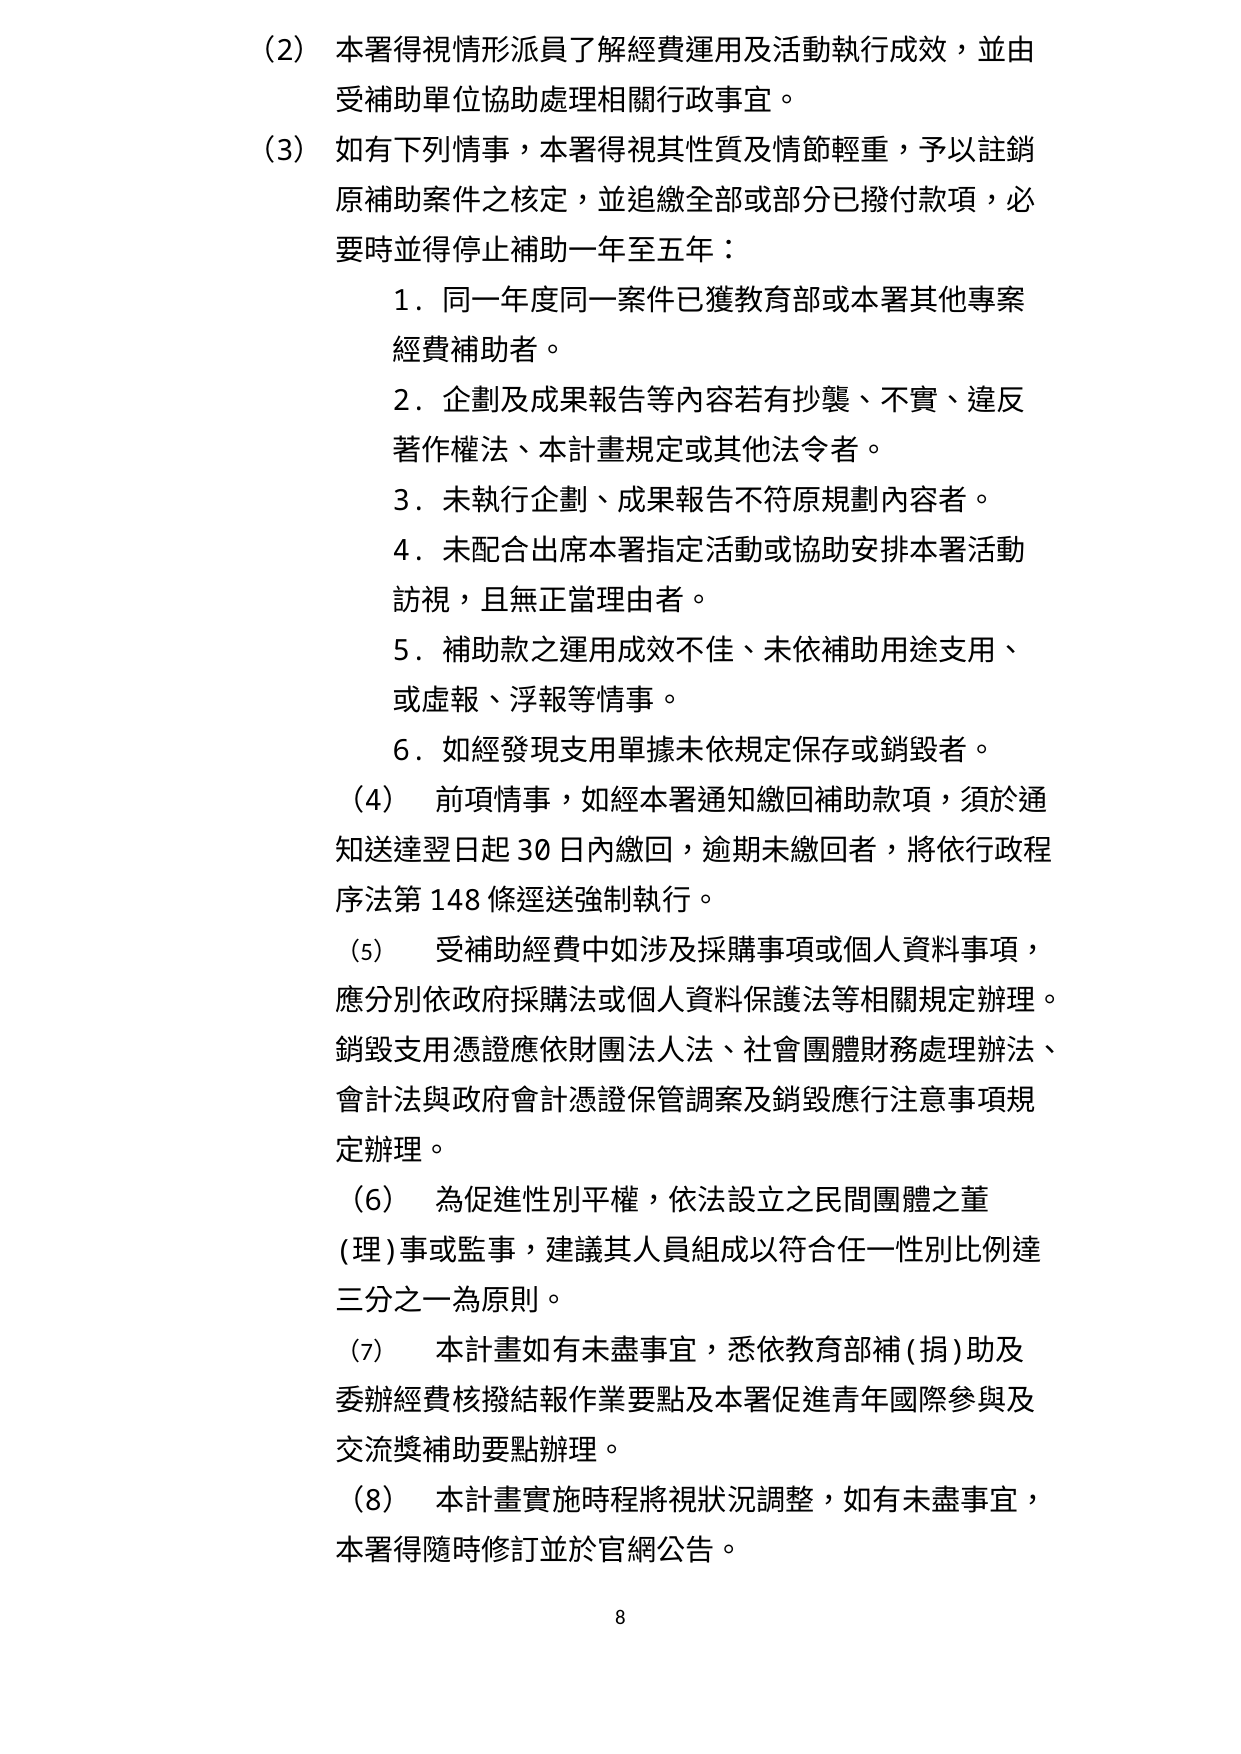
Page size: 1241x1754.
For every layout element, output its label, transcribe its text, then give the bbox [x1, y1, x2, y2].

list 補助款之運用成效不佳、未依補助用途支用、或虛報、浮報等情事。 [392, 621, 1053, 721]
list 本署得視情形派員了解經費運用及活動執行成效，並由受補助單位協助處理相關行政事宜。 [247, 21, 1053, 121]
list 本計畫實施時程將視狀況調整，如有未盡事宜，本署得隨時修訂並於官網公告。 [335, 1471, 1053, 1571]
list 本計畫如有未盡事宜，悉依教育部補(捐)助及委辦經費核撥結報作業要點及本署促進青年國際參與及交流獎補助要點辦理。 [335, 1321, 1053, 1471]
list 前項情事，如經本署通知繳回補助款項，須於通知送達翌日起30日內繳回，逾期未繳回者，將依行政程序法第148條逕送強制執行。 [335, 771, 1053, 921]
list 未配合出席本署指定活動或協助安排本署活動訪視，且無正當理由者。 [392, 521, 1053, 621]
list 未執行企劃、成果報告不符原規劃內容者。 [392, 471, 1053, 521]
list 如有下列情事，本署得視其性質及情節輕重，予以註銷原補助案件之核定，並追繳全部或部分已撥付款項，必要時並得停止補助一年至五年： [247, 121, 1053, 271]
list 為促進性別平權，依法設立之民間團體之董(理)事或監事，建議其人員組成以符合任一性別比例達三分之一為原則。 [335, 1171, 1053, 1321]
list 如經發現支用單據未依規定保存或銷毀者。 [392, 721, 1053, 771]
list 受補助經費中如涉及採購事項或個人資料事項，應分別依政府採購法或個人資料保護法等相關規定辦理。銷毀支用憑證應依財團法人法、社會團體財務處理辦法、會計法與政府會計憑證保管調案及銷毀應行注意事項規定辦理。 [335, 921, 1053, 1171]
list 同一年度同一案件已獲教育部或本署其他專案經費補助者。 [392, 271, 1053, 371]
list 企劃及成果報告等內容若有抄襲、不實、違反著作權法、本計畫規定或其他法令者。 [392, 371, 1053, 471]
